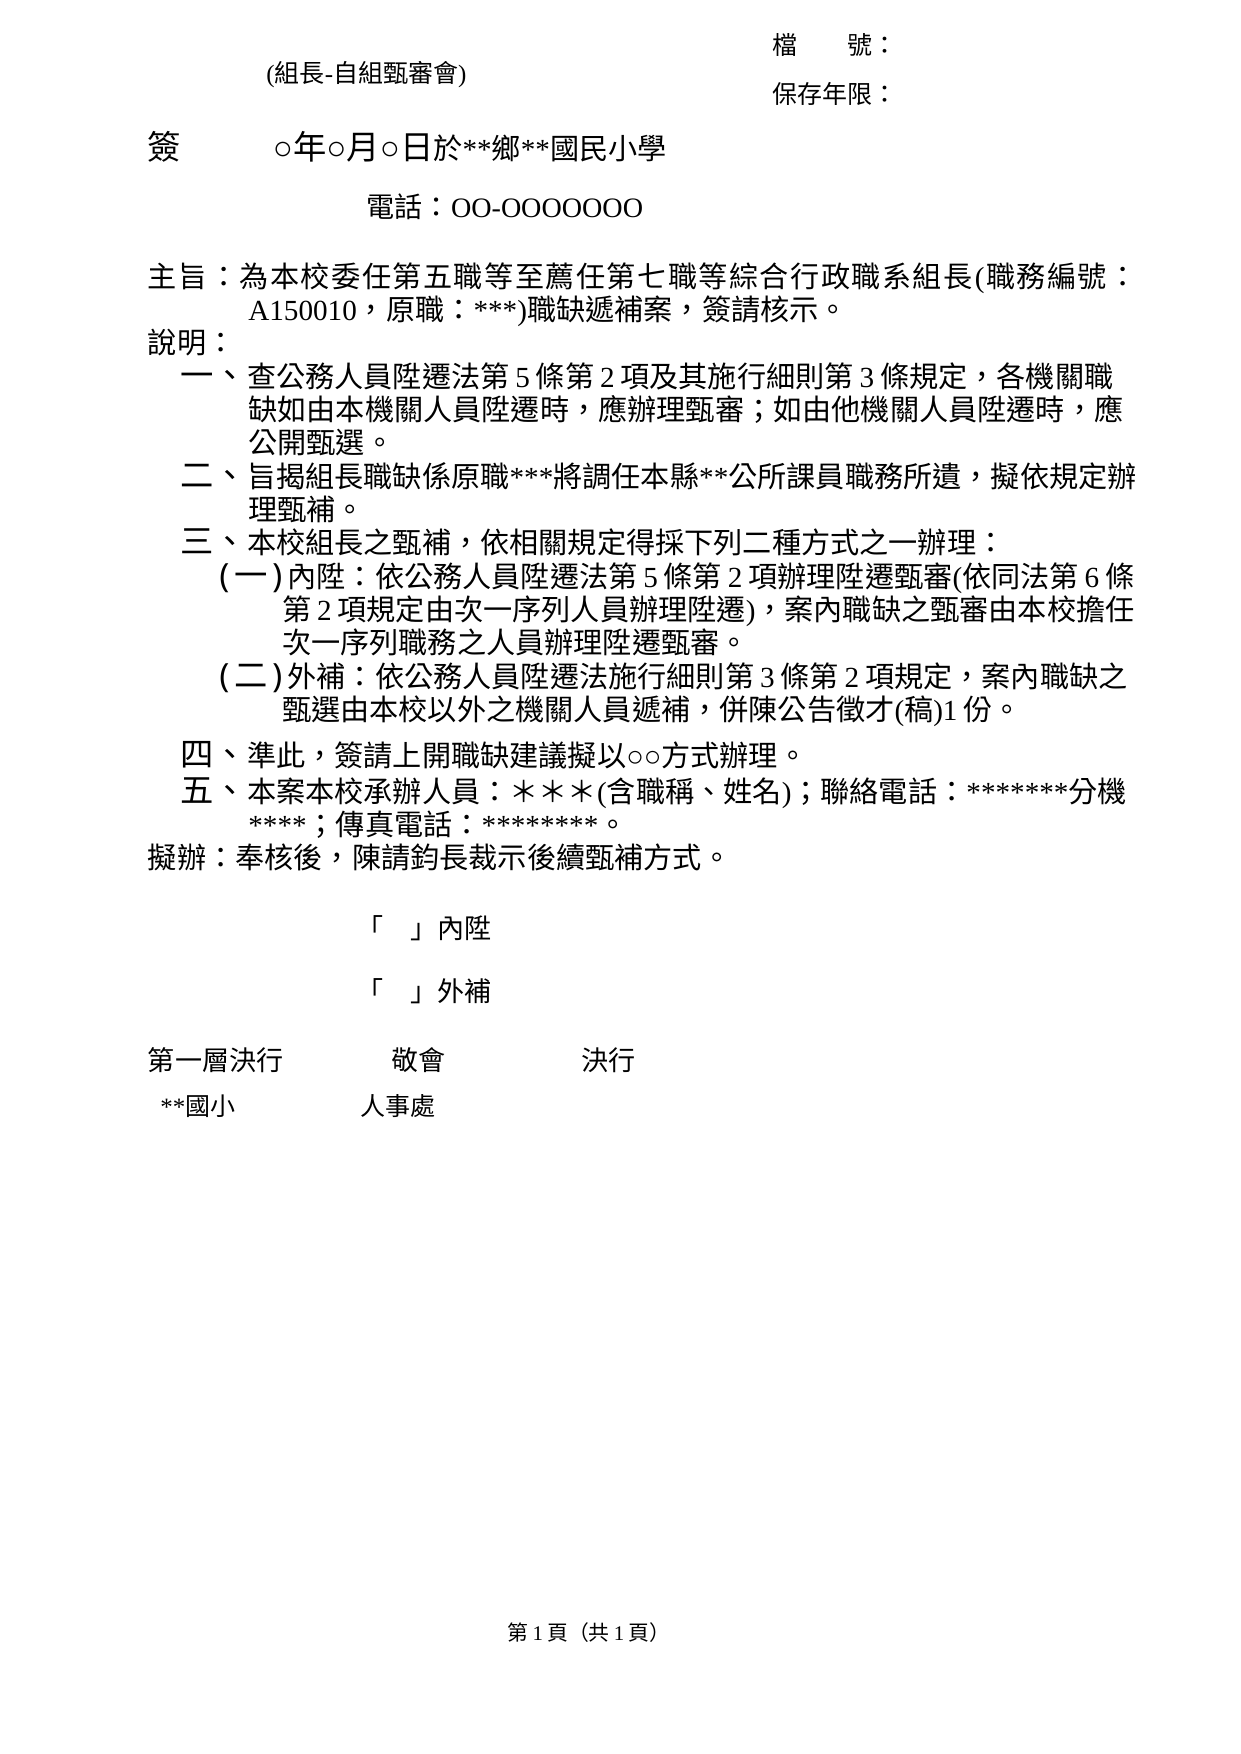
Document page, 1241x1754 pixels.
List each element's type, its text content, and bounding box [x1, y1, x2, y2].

text **國小 人事處 [148, 1086, 1137, 1122]
list 旨揭組長職缺係原職***將調任本縣**公所課員職務所遺，擬依規定辦理甄補。 [180, 461, 1137, 527]
text 說明： [148, 327, 1137, 361]
list 本校組長之甄補，依相關規定得採下列二種方式之一辦理： [180, 527, 1137, 561]
list 本案本校承辦人員：＊＊＊(含職稱、姓名)；聯絡電話：*******分機****；傳真電話：********。 [180, 776, 1137, 842]
text 擬辦：奉核後，陳請鈞長裁示後續甄補方式。 [148, 842, 1137, 876]
text 「 」外補 [356, 976, 1137, 1008]
list 準此，簽請上開職缺建議擬以○○方式辦理。 [180, 727, 1137, 776]
text 「 」內陞 [356, 914, 1137, 945]
text 第一層決行 敬會 決行 [148, 1039, 1137, 1078]
list 查公務人員陞遷法第5條第2項及其施行細則第3條規定，各機關職缺如由本機關人員陞遷時，應辦理甄審；如由他機關人員陞遷時，應公開甄選。 [180, 361, 1137, 461]
list 內陞：依公務人員陞遷法第5條第2項辦理陞遷甄審(依同法第6條第2項規定由次一序列人員辦理陞遷)，案內職缺之甄審由本校擔任次一序列職務之人員辦理陞遷甄審。 [214, 561, 1137, 661]
text 簽 ○年○月○日於**鄉**國民小學 [148, 113, 1137, 171]
text 主旨：為本校委任第五職等至薦任第七職等綜合行政職系組長(職務編號：A150010，原職：***)職缺遞補案，簽請核示。 [148, 261, 1137, 327]
text 電話：OO-OOOOOOO [148, 171, 1137, 229]
list 外補：依公務人員陞遷法施行細則第3條第2項規定，案內職缺之甄選由本校以外之機關人員遞補，併陳公告徵才(稿)1份。 [214, 661, 1137, 727]
table_header (組長-自組甄審會) [255, 36, 635, 40]
